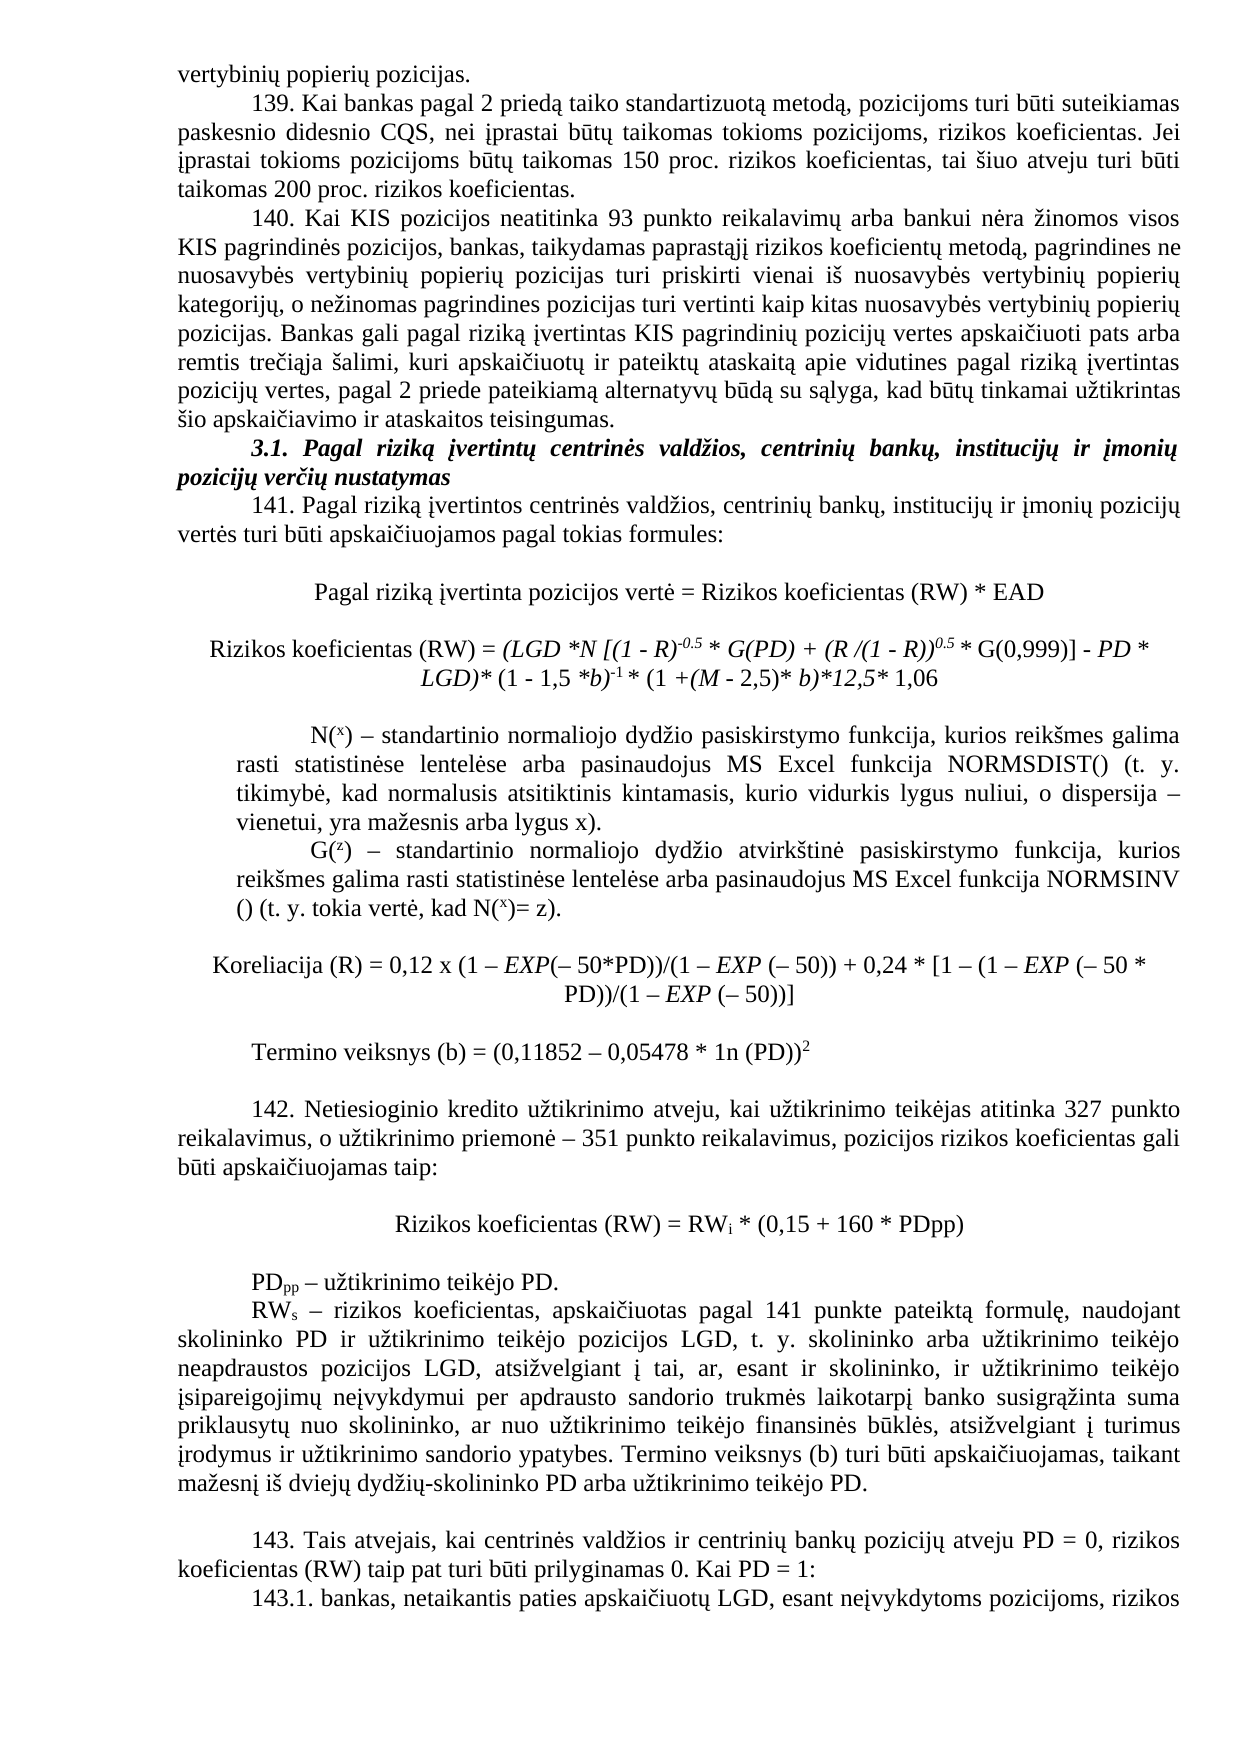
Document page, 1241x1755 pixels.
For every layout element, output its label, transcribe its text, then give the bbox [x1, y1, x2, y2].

text G(z) – standartinio normaliojo dydžio atvirkštinė pasiskirstymo funkcija, kurios reikšmes galima rasti statistinėse lentelėse arba pasinaudojus MS Excel funkcija NORMSINV () (t. y. tokia vertė, kad N(x)= z). [236, 835, 1181, 922]
text RWs – rizikos koeficientas, apskaičiuotas pagal 141 punkte pateiktą formulę, naudojant skolininko PD ir užtikrinimo teikėjo pozicijos LGD, t. y. skolininko arba užtikrinimo teikėjo neapdraustos pozicijos LGD, atsižvelgiant į tai, ar, esant ir skolininko, ir užtikrinimo teikėjo įsipareigojimų neįvykdymui per apdrausto sandorio trukmės laikotarpį banko susigrąžinta suma priklausytų nuo skolininko, ar nuo užtikrinimo teikėjo finansinės būklės, atsižvelgiant į turimus įrodymus ir užtikrinimo sandorio ypatybes. Termino veiksnys (b) turi būti apskaičiuojamas, taikant mažesnį iš dviejų dydžių-skolininko PD arba užtikrinimo teikėjo PD. [177, 1295, 1181, 1497]
text Koreliacija (R) = 0,12 x (1 – EXP(– 50*PD))/(1 – EXP (– 50)) + 0,24 * [1 – (1 – EXP (– 50 * PD))/(1 – EXP (– 50))] [177, 950, 1181, 1008]
text 143. Tais atvejais, kai centrinės valdžios ir centrinių bankų pozicijų atveju PD = 0, rizikos koeficientas (RW) taip pat turi būti prilyginamas 0. Kai PD = 1: [177, 1525, 1181, 1583]
text 140. Kai KIS pozicijos neatitinka 93 punkto reikalavimų arba bankui nėra žinomos visos KIS pagrindinės pozicijos, bankas, taikydamas paprastąjį rizikos koeficientų metodą, pagrindines ne nuosavybės vertybinių popierių pozicijas turi priskirti vienai iš nuosavybės vertybinių popierių kategorijų, o nežinomas pagrindines pozicijas turi vertinti kaip kitas nuosavybės vertybinių popierių pozicijas. Bankas gali pagal riziką įvertintas KIS pagrindinių pozicijų vertes apskaičiuoti pats arba remtis trečiąja šalimi, kuri apskaičiuotų ir pateiktų ataskaitą apie vidutines pagal riziką įvertintas pozicijų vertes, pagal 2 priede pateikiamą alternatyvų būdą su sąlyga, kad būtų tinkamai užtikrintas šio apskaičiavimo ir ataskaitos teisingumas. [177, 203, 1181, 433]
text Rizikos koeficientas (RW) = RWi * (0,15 + 160 * PDpp) [177, 1209, 1181, 1238]
text Termino veiksnys (b) = (0,11852 – 0,05478 * 1n (PD))2 [177, 1037, 1181, 1065]
text 3.1. Pagal riziką įvertintų centrinės valdžios, centrinių bankų, institucijų ir įmonių pozicijų verčių nustatymas [177, 433, 1181, 490]
text Pagal riziką įvertinta pozicijos vertė = Rizikos koeficientas (RW) * EAD [177, 577, 1181, 605]
text Rizikos koeficientas (RW) = (LGD *N [(1 - R)-0.5 * G(PD) + (R /(1 - R))0.5 * G(0,999)] - PD * LGD)* (1 - 1,5 *b)-1 * (1 +(M - 2,5)* b)*12,5* 1,06 [177, 634, 1181, 692]
text vertybinių popierių pozicijas. [177, 59, 1181, 88]
text 139. Kai bankas pagal 2 priedą taiko standartizuotą metodą, pozicijoms turi būti suteikiamas paskesnio didesnio CQS, nei įprastai būtų taikomas tokioms pozicijoms, rizikos koeficientas. Jei įprastai tokioms pozicijoms būtų taikomas 150 proc. rizikos koeficientas, tai šiuo atveju turi būti taikomas 200 proc. rizikos koeficientas. [177, 88, 1181, 203]
text N(x) – standartinio normaliojo dydžio pasiskirstymo funkcija, kurios reikšmes galima rasti statistinėse lentelėse arba pasinaudojus MS Excel funkcija NORMSDIST() (t. y. tikimybė, kad normalusis atsitiktinis kintamasis, kurio vidurkis lygus nuliui, o dispersija – vienetui, yra mažesnis arba lygus x). [236, 720, 1181, 835]
text 143.1. bankas, netaikantis paties apskaičiuotų LGD, esant neįvykdytoms pozicijoms, rizikos [177, 1583, 1181, 1612]
text 141. Pagal riziką įvertintos centrinės valdžios, centrinių bankų, institucijų ir įmonių pozicijų vertės turi būti apskaičiuojamos pagal tokias formules: [177, 490, 1181, 548]
text 142. Netiesioginio kredito užtikrinimo atveju, kai užtikrinimo teikėjas atitinka 327 punkto reikalavimus, o užtikrinimo priemonė – 351 punkto reikalavimus, pozicijos rizikos koeficientas gali būti apskaičiuojamas taip: [177, 1094, 1181, 1180]
text PDpp – užtikrinimo teikėjo PD. [177, 1267, 1181, 1295]
